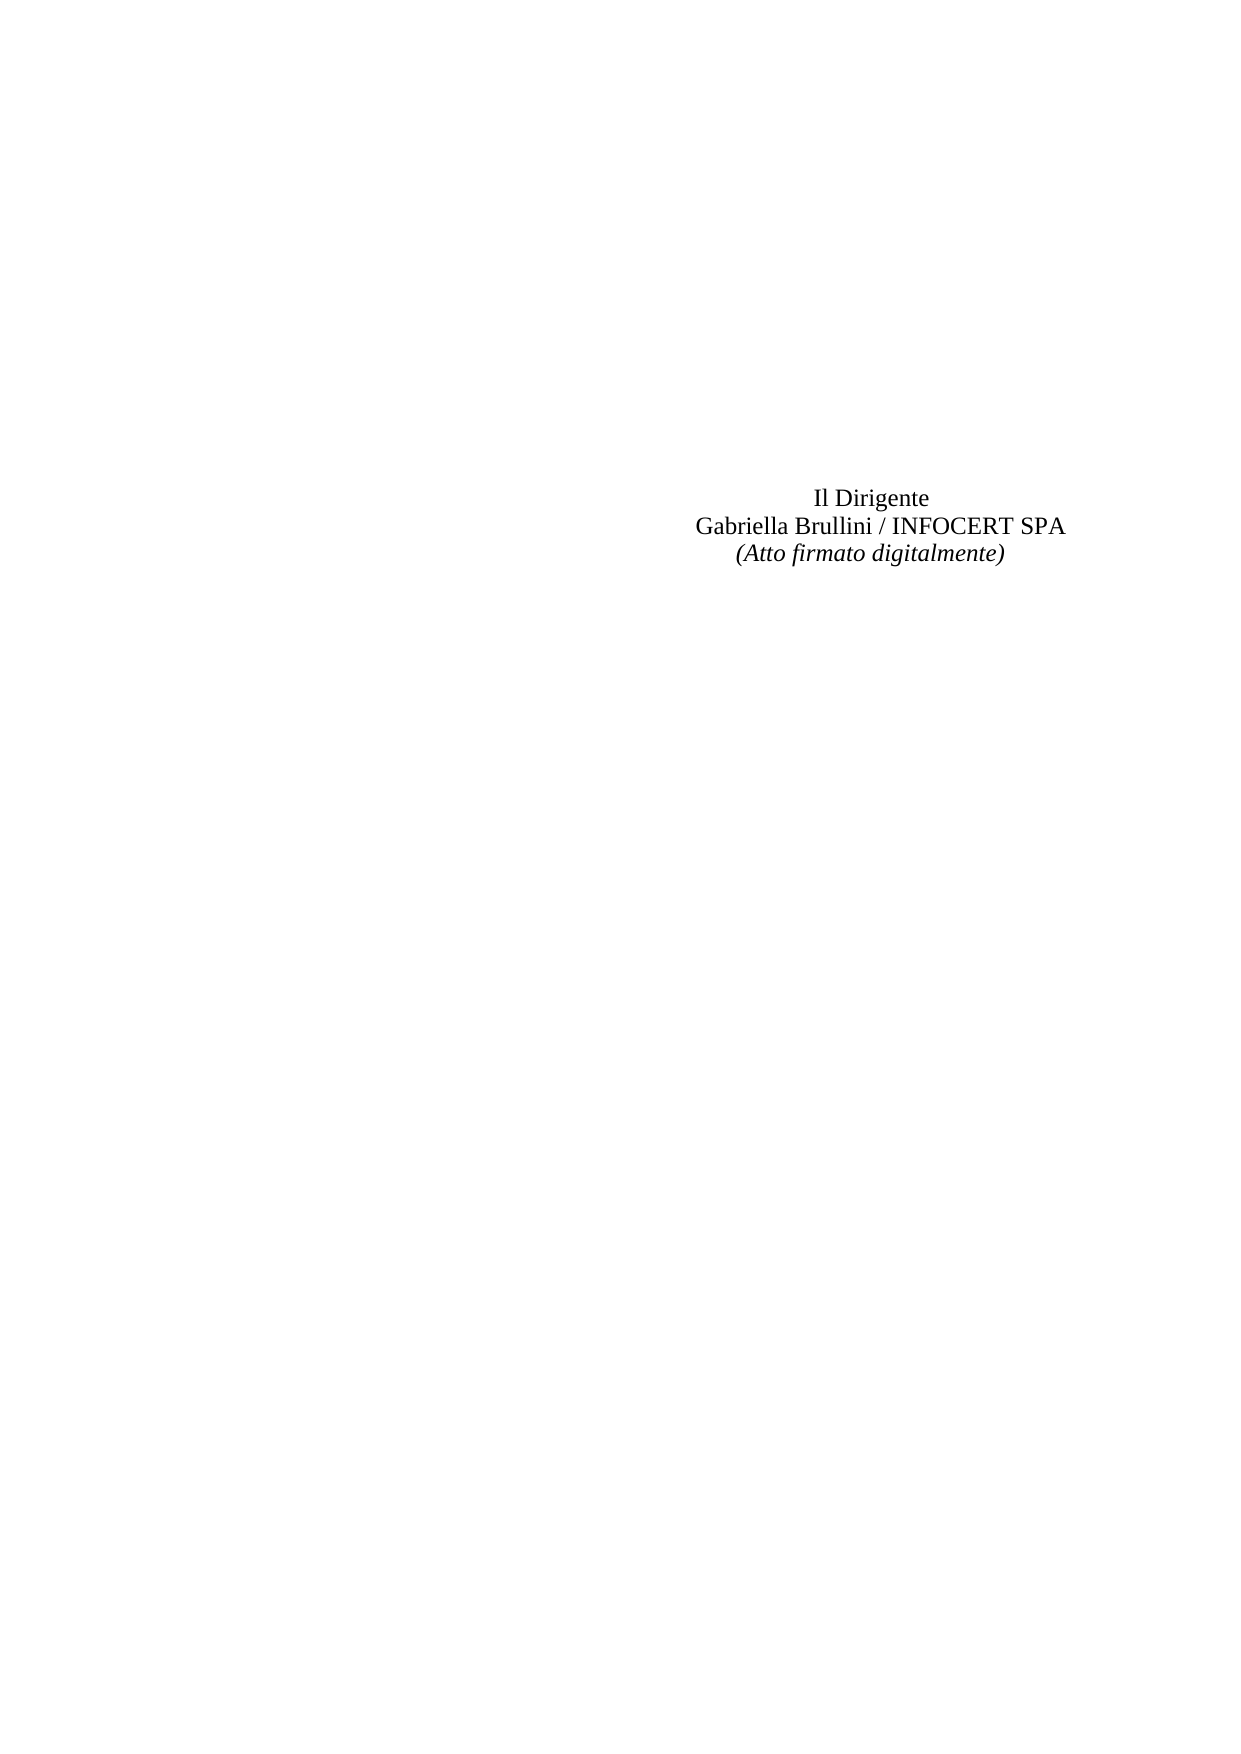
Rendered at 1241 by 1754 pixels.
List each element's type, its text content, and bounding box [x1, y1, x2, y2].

table_header Il Dirigente [620, 484, 1122, 512]
table_header [620, 678, 1122, 706]
table_cell [620, 706, 1122, 733]
table_cell [118, 706, 620, 733]
table_header [118, 678, 620, 706]
table_cell Gabriella Brullini / INFOCERT SPA (Atto firmato digitalmente) [620, 512, 1122, 567]
table_cell [118, 512, 620, 567]
table_header [118, 484, 620, 512]
